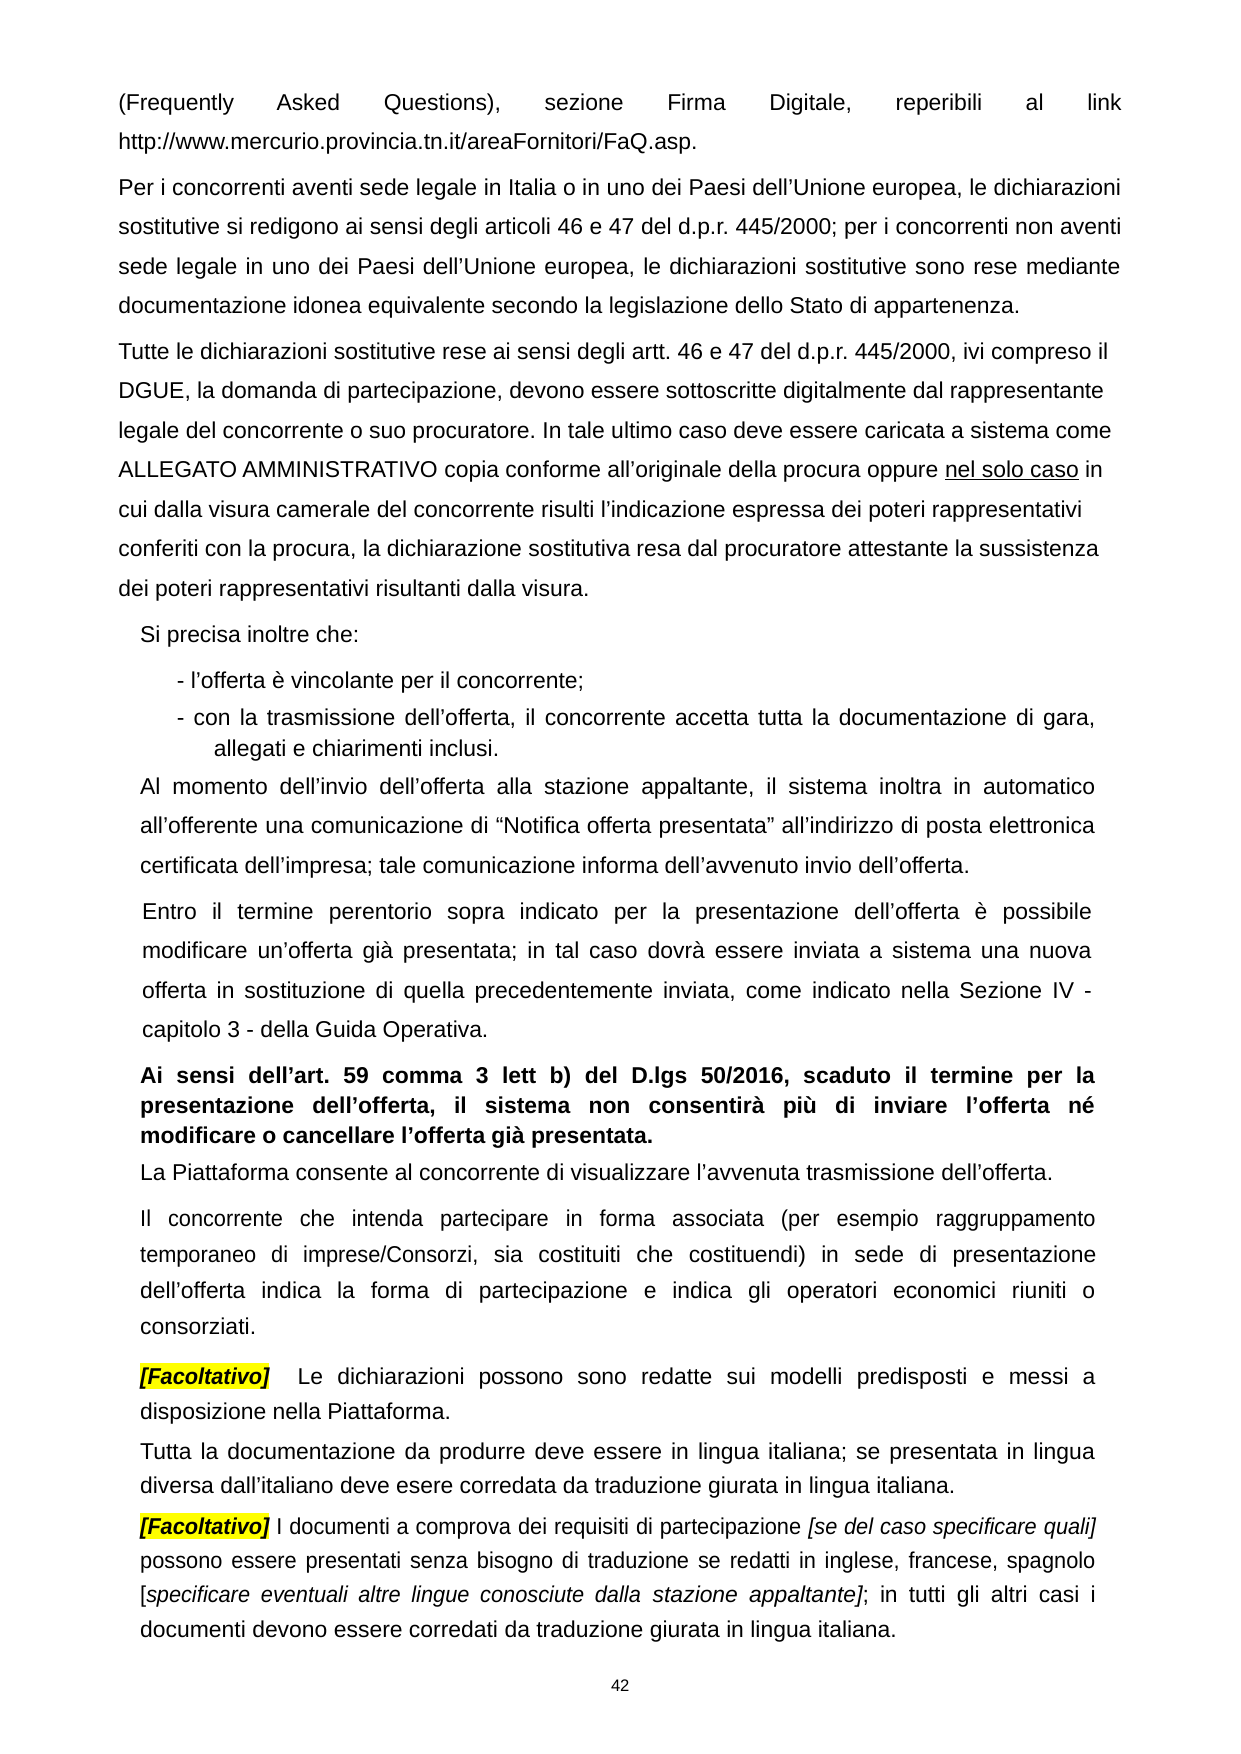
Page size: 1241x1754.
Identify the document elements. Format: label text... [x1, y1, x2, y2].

text (Frequently Asked Questions), sezione Firma Digitale, reperibili al link http://www.mercurio.provincia.tn.it/areaFornitori/FaQ.asp. [118, 88, 1122, 154]
text [Facoltativo] I documenti a comprova dei requisiti di partecipazione [se del caso specificare quali] possono essere presentati senza bisogno di traduzione se redatti in inglese, francese, spagnolo [specificare eventuali altre lingue conosciute dalla stazione appaltante]; in tutti gli altri casi i documenti devono essere corredati da traduzione giurata in lingua italiana. [140, 1513, 1096, 1642]
text Si precisa inoltre che: [140, 621, 1122, 647]
text [Facoltativo] Le dichiarazioni possono sono redatte sui modelli predisposti e messi a disposizione nella Piattaforma. [140, 1363, 1096, 1424]
text Ai sensi dell’art. 59 comma 3 lett b) del D.lgs 50/2016, scaduto il termine per la presentazione dell’offerta, il sistema non consentirà più di inviare l’offerta né modificare o cancellare l’offerta già presentata. [140, 1062, 1096, 1149]
text Il concorrente che intenda partecipare in forma associata (per esempio raggruppamento temporaneo di imprese/Consorzi, sia costituiti che costituendi) in sede di presentazione dell’offerta indica la forma di partecipazione e indica gli operatori economici riuniti o consorziati. [140, 1205, 1096, 1339]
text Entro il termine perentorio sopra indicato per la presentazione dell’offerta è possibile modificare un’offerta già presentata; in tal caso dovrà essere inviata a sistema una nuova offerta in sostituzione di quella precedentemente inviata, come indicato nella Sezione IV - capitolo 3 - della Guida Operativa. [142, 898, 1093, 1042]
list - l’offerta è vincolante per il concorrente; [177, 667, 1122, 693]
list - con la trasmissione dell’offerta, il concorrente accetta tutta la documentazione di gara, allegati e chiarimenti inclusi. [177, 704, 1096, 762]
text Per i concorrenti aventi sede legale in Italia o in uno dei Paesi dell’Unione europea, le dichiarazioni sostitutive si redigono ai sensi degli articoli 46 e 47 del d.p.r. 445/2000; per i concorrenti non aventi sede legale in uno dei Paesi dell’Unione europea, le dichiarazioni sostitutive sono rese mediante documentazione idonea equivalente secondo la legislazione dello Stato di appartenenza. [118, 174, 1122, 318]
text Tutta la documentazione da produrre deve essere in lingua italiana; se presentata in lingua diversa dall’italiano deve esere corredata da traduzione giurata in lingua italiana. [140, 1438, 1096, 1499]
text La Piattaforma consente al concorrente di visualizzare l’avvenuta trasmissione dell’offerta. [140, 1159, 1122, 1186]
text Tutte le dichiarazioni sostitutive rese ai sensi degli artt. 46 e 47 del d.p.r. 445/2000, ivi compreso il DGUE, la domanda di partecipazione, devono essere sottoscritte digitalmente dal rappresentante legale del concorrente o suo procuratore. In tale ultimo caso deve essere caricata a sistema come ALLEGATO AMMINISTRATIVO copia conforme all’originale della procura oppure nel solo caso in cui dalla visura camerale del concorrente risulti l’indicazione espressa dei poteri rappresentativi conferiti con la procura, la dichiarazione sostitutiva resa dal procuratore attestante la sussistenza dei poteri rappresentativi risultanti dalla visura. [118, 338, 1122, 601]
text Al momento dell’invio dell’offerta alla stazione appaltante, il sistema inoltra in automatico all’offerente una comunicazione di “Notifica offerta presentata” all’indirizzo di posta elettronica certificata dell’impresa; tale comunicazione informa dell’avvenuto invio dell’offerta. [140, 773, 1096, 878]
